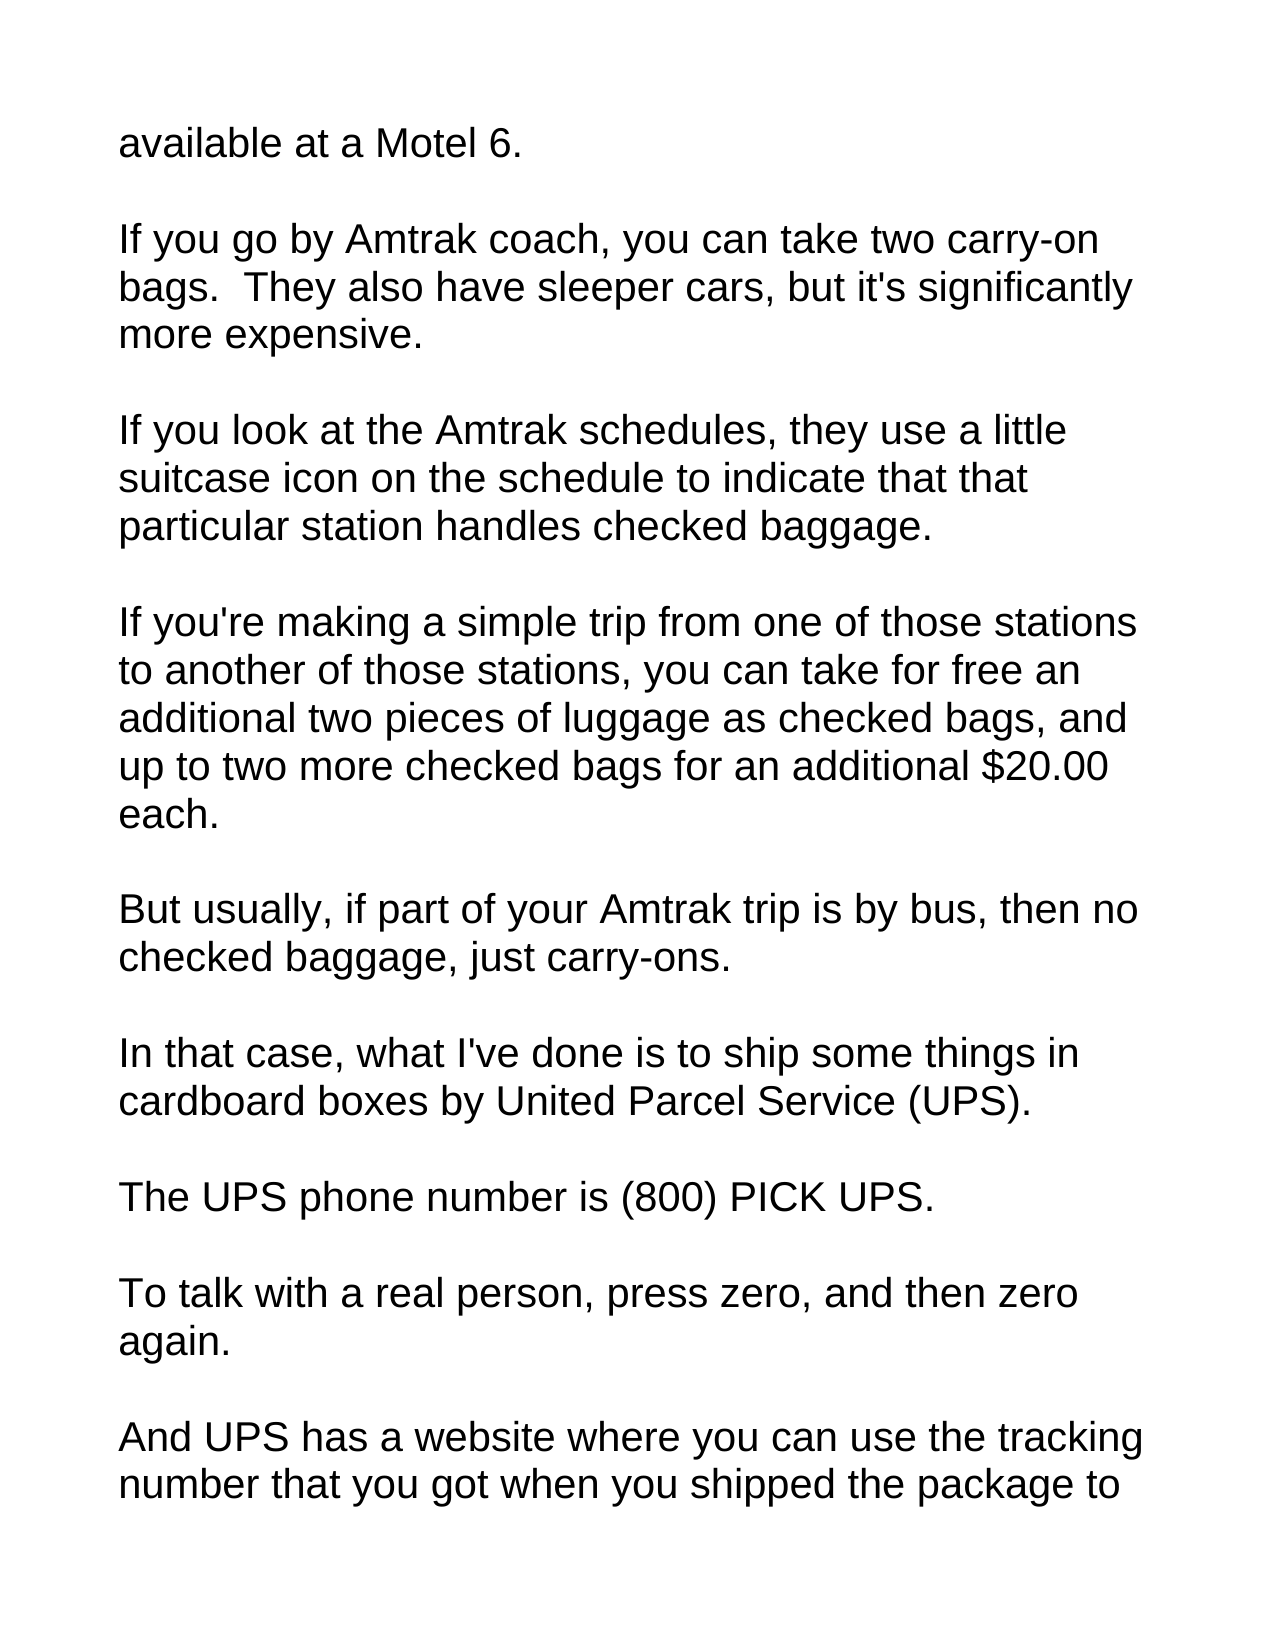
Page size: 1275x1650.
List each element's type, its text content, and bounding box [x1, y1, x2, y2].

text And UPS has a website where you can use the tracking number that you got when you shipped the package to [118, 1412, 1157, 1508]
text The UPS phone number is (800) PICK UPS. [118, 1172, 1157, 1220]
text In that case, what I've done is to ship some things in cardboard boxes by United Parcel Service (UPS). [118, 1028, 1157, 1124]
text If you look at the Amtrak schedules, they use a little suitcase icon on the schedule to indicate that that particular station handles checked baggage. [118, 406, 1157, 549]
text But usually, if part of your Amtrak trip is by bus, then no checked baggage, just carry-ons. [118, 885, 1157, 981]
text available at a Motel 6. [118, 118, 1157, 166]
text If you're making a simple trip from one of those stations to another of those stations, you can take for free an additional two pieces of luggage as checked bags, and up to two more checked bags for an additional $20.00 each. [118, 597, 1157, 837]
text If you go by Amtrak coach, you can take two carry-on bags. They also have sleeper cars, but it's significantly more expensive. [118, 214, 1157, 358]
text To talk with a real person, press zero, and then zero again. [118, 1268, 1157, 1364]
